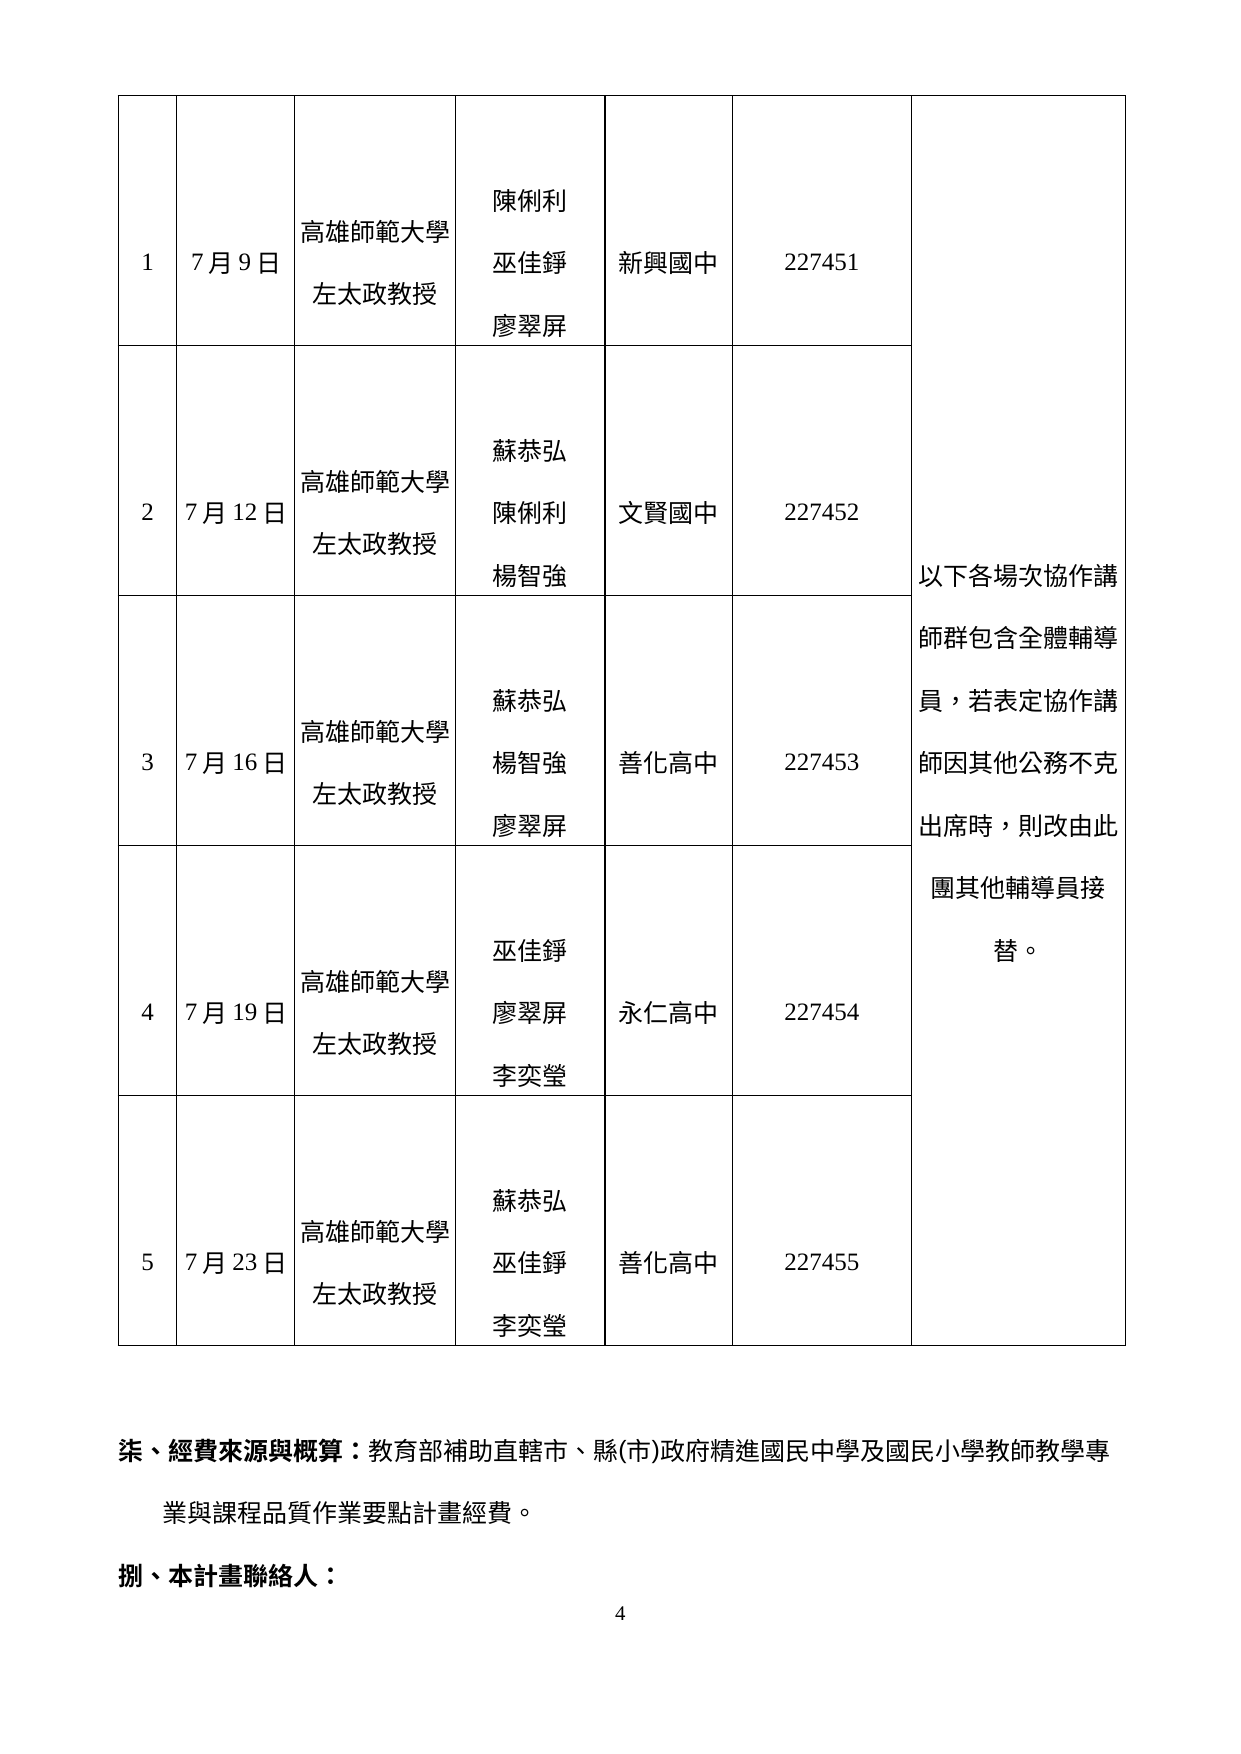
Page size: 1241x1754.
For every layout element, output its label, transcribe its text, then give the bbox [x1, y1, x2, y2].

table_cell 7月19日 [177, 846, 294, 1095]
text 柒、經費來源與概算：教育部補助直轄市、縣(市)政府精進國民中學及國民小學教師教學專業與課程品質作業要點計畫經費。 [118, 1407, 1122, 1532]
table_cell 3 [119, 596, 176, 845]
table_cell 227452 [733, 346, 911, 595]
table_cell 227454 [733, 846, 911, 1095]
table_cell 高雄師範大學左太政教授 [295, 346, 455, 595]
table_cell 227451 [733, 96, 911, 345]
table_cell 高雄師範大學左太政教授 [295, 846, 455, 1095]
table_cell 5 [119, 1096, 176, 1345]
table_cell 巫佳錚 廖翠屏 李奕瑩 [456, 846, 604, 1095]
table_cell 7月16日 [177, 596, 294, 845]
table_cell 文賢國中 [606, 346, 732, 595]
table_cell 善化高中 [606, 596, 732, 845]
table_cell 高雄師範大學左太政教授 [295, 596, 455, 845]
table_cell 227455 [733, 1096, 911, 1345]
table_cell 2 [119, 346, 176, 595]
table_cell 蘇恭弘 陳俐利 楊智強 [456, 346, 604, 595]
text 捌、本計畫聯絡人： [118, 1532, 1122, 1595]
table_cell 高雄師範大學左太政教授 [295, 1096, 455, 1345]
table_cell 永仁高中 [606, 846, 732, 1095]
table_cell 陳俐利 巫佳錚 廖翠屏 [456, 96, 604, 345]
table_cell 以下各場次協作講師群包含全體輔導員，若表定協作講師因其他公務不克出席時，則改由此團其他輔導員接替。 [912, 96, 1125, 1345]
table_cell 蘇恭弘 楊智強 廖翠屏 [456, 596, 604, 845]
table_cell 新興國中 [606, 96, 732, 345]
table_cell 高雄師範大學左太政教授 [295, 96, 455, 345]
table_cell 227453 [733, 596, 911, 845]
table_cell 7月23日 [177, 1096, 294, 1345]
table_cell 1 [119, 96, 176, 345]
table_cell 蘇恭弘 巫佳錚 李奕瑩 [456, 1096, 604, 1345]
table_cell 善化高中 [606, 1096, 732, 1345]
table_cell 7月9日 [177, 96, 294, 345]
table_cell 7月12日 [177, 346, 294, 595]
table_cell 4 [119, 846, 176, 1095]
